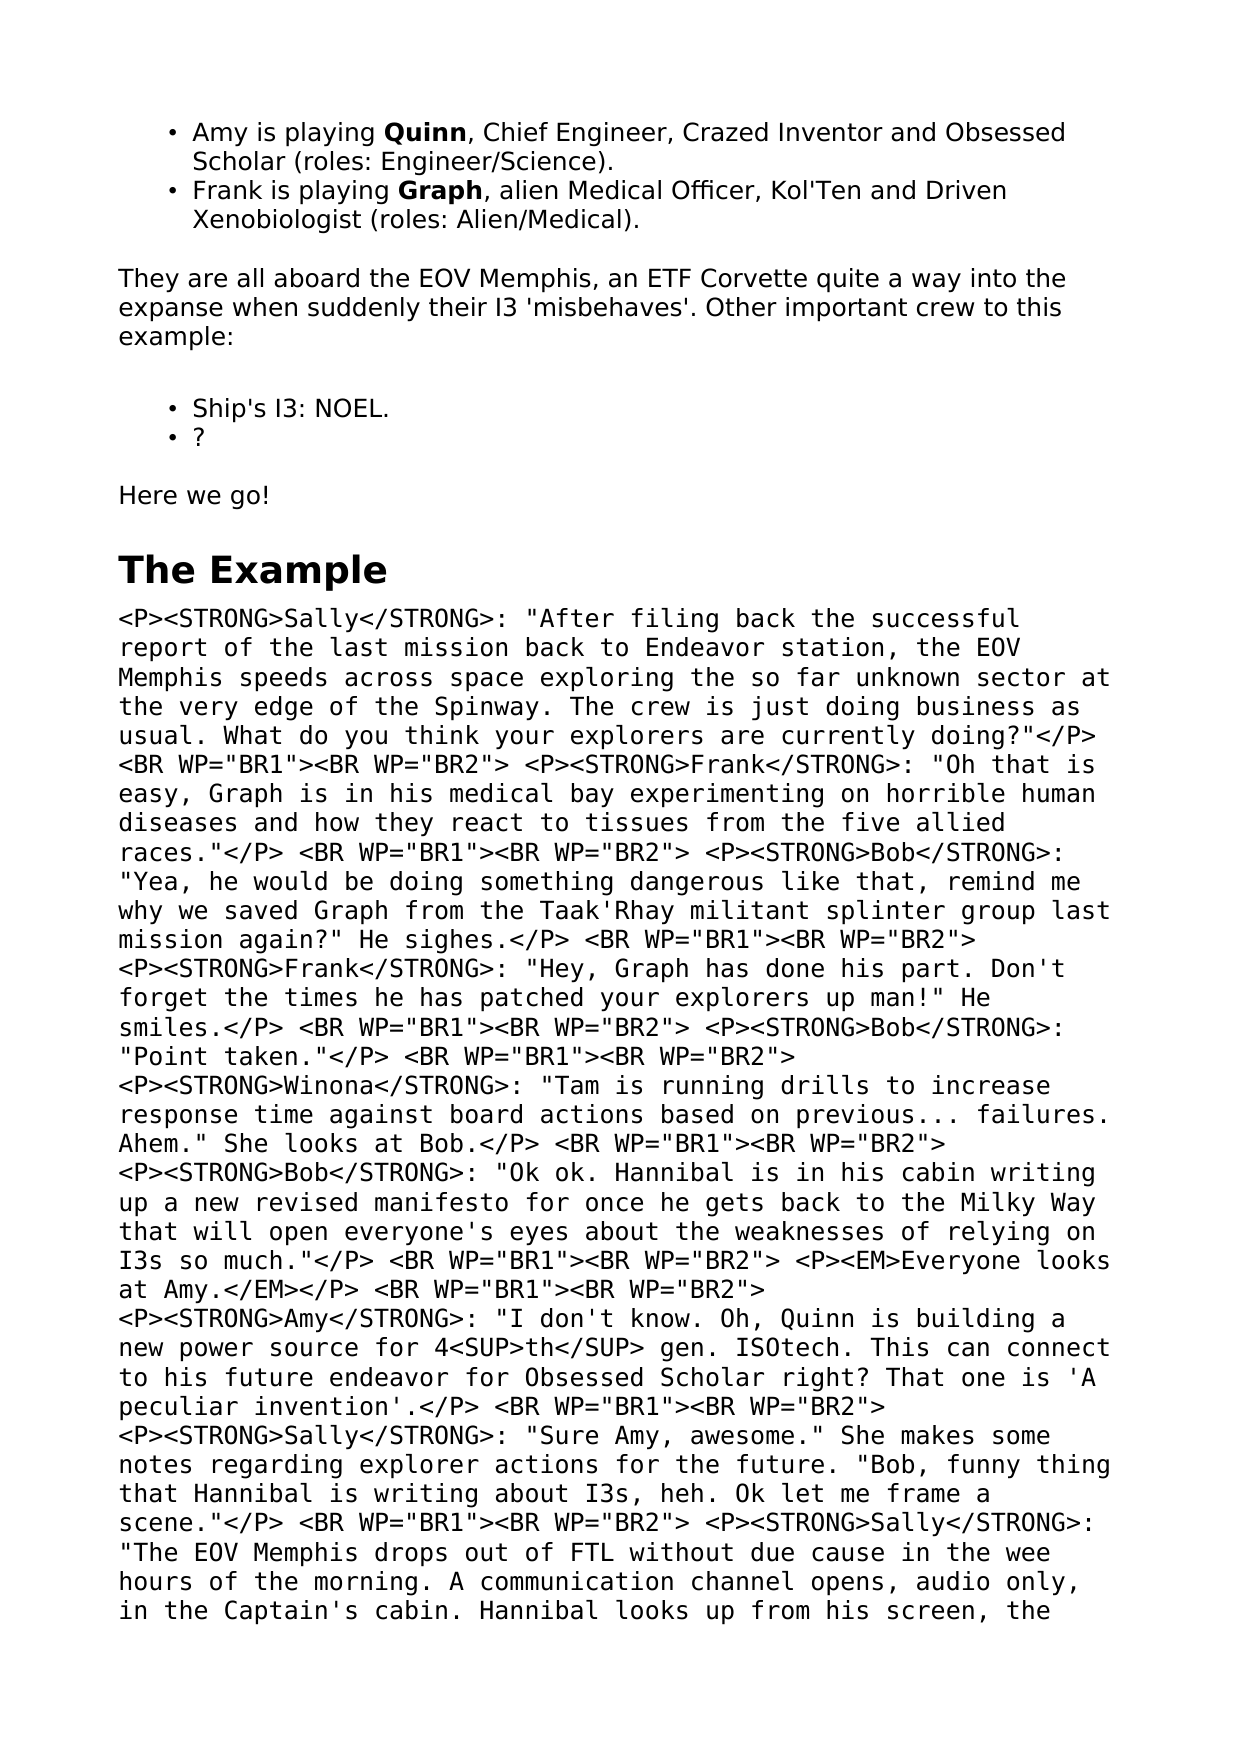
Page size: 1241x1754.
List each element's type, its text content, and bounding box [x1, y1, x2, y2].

list ? [177, 423, 1122, 452]
text <P><STRONG>Sally</STRONG>: "After filing back the successful report of the last mission back to Endeavor station, the EOV Memphis speeds across space exploring the so far unknown sector at the very edge of the Spinway. The crew is just doing business as usual. What do you think your explorers are currently doing?"</P> <BR WP="BR1"><BR WP="BR2"> <P><STRONG>Frank</STRONG>: "Oh that is easy, Graph is in his medical bay experimenting on horrible human diseases and how they react to tissues from the five allied races."</P> <BR WP="BR1"><BR WP="BR2"> <P><STRONG>Bob</STRONG>: "Yea, he would be doing something dangerous like that, remind me why we saved Graph from the Taak'Rhay militant splinter group last mission again?" He sighes.</P> <BR WP="BR1"><BR WP="BR2"> <P><STRONG>Frank</STRONG>: "Hey, Graph has done his part. Don't forget the times he has patched your explorers up man!" He smiles.</P> <BR WP="BR1"><BR WP="BR2"> <P><STRONG>Bob</STRONG>: "Point taken."</P> <BR WP="BR1"><BR WP="BR2"> <P><STRONG>Winona</STRONG>: "Tam is running drills to increase response time against board actions based on previous... failures. Ahem." She looks at Bob.</P> <BR WP="BR1"><BR WP="BR2"> <P><STRONG>Bob</STRONG>: "Ok ok. Hannibal is in his cabin writing up a new revised manifesto for once he gets back to the Milky Way that will open everyone's eyes about the weaknesses of relying on I3s so much."</P> <BR WP="BR1"><BR WP="BR2"> <P><EM>Everyone looks at Amy.</EM></P> <BR WP="BR1"><BR WP="BR2"> <P><STRONG>Amy</STRONG>: "I don't know. Oh, Quinn is building a new power source for 4<SUP>th</SUP> gen. ISOtech. This can connect to his future endeavor for Obsessed Scholar right? That one is 'A peculiar invention'.</P> <BR WP="BR1"><BR WP="BR2"> <P><STRONG>Sally</STRONG>: "Sure Amy, awesome." She makes some notes regarding explorer actions for the future. "Bob, funny thing that Hannibal is writing about I3s, heh. Ok let me frame a scene."</P> <BR WP="BR1"><BR WP="BR2"> <P><STRONG>Sally</STRONG>: "The EOV Memphis drops out of FTL without due cause in the wee hours of the morning. A communication channel opens, audio only, in the Captain's cabin. Hannibal looks up from his screen, the [118, 604, 1122, 1625]
list Amy is playing Quinn, Chief Engineer, Crazed Inventor and Obsessed Scholar (roles: Engineer/Science). [177, 118, 1122, 176]
subtitle The Example [118, 548, 1122, 592]
text Here we go! [118, 482, 1122, 511]
text They are all aboard the EOV Memphis, an ETF Corvette quite a way into the expanse when suddenly their I3 'misbehaves'. Other important crew to this example: [118, 264, 1122, 352]
list Ship's I3: NOEL. [177, 394, 1122, 423]
list Frank is playing Graph, alien Medical Officer, Kol'Ten and Driven Xenobiologist (roles: Alien/Medical). [177, 176, 1122, 235]
